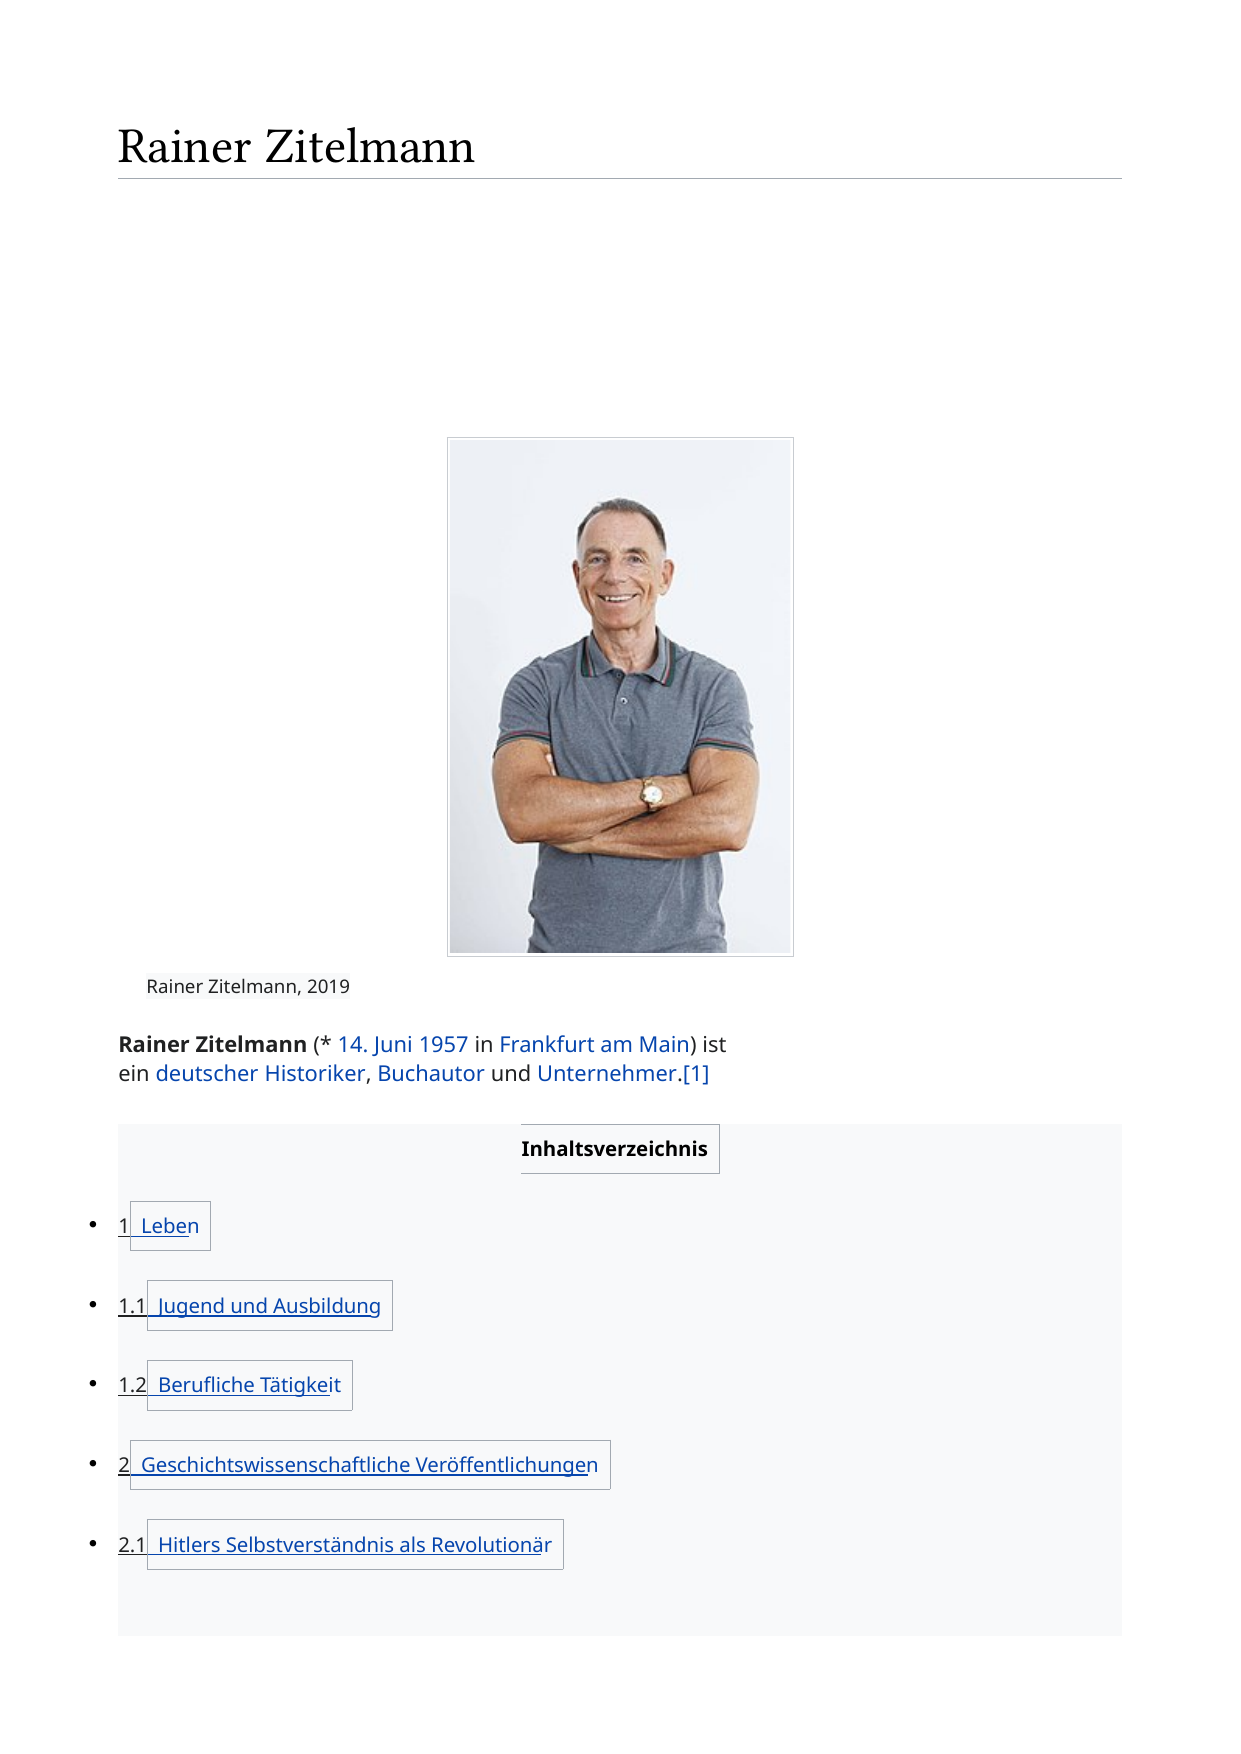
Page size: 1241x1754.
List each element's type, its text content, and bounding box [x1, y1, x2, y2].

list Leben [131, 1202, 210, 1250]
list Berufliche Tätigkeit [148, 1361, 352, 1410]
list 2Geschichtswissenschaftliche Veröffentlichungen [131, 1441, 610, 1489]
list [118, 1237, 130, 1251]
picture [449, 440, 791, 953]
list [393, 1280, 1122, 1330]
list 2Geschichtswissenschaftliche Veröffentlichungen [611, 1439, 1122, 1489]
subtitle [720, 1124, 1122, 1173]
subtitle Rainer Zitelmann [118, 118, 1122, 178]
list 2Geschichtswissenschaftliche Veröffentlichungen [118, 1439, 610, 1474]
subtitle Inhaltsverzeichnis [118, 1124, 719, 1173]
list [353, 1360, 1122, 1410]
list [564, 1519, 1122, 1569]
list Hitlers Selbstverständnis als Revolutionär [148, 1520, 563, 1569]
text Rainer Zitelmann, 2019 [123, 973, 1122, 999]
list [211, 1201, 1122, 1251]
list 1.1 [118, 1280, 147, 1315]
list 2.1 [118, 1519, 147, 1554]
list 1.2 [118, 1360, 147, 1395]
text Rainer Zitelmann (* 14. Juni 1957 in Frankfurt am Main) ist ein deutscher Historiker, Buchautor und Unternehmer.[1] [118, 1029, 1122, 1088]
list 1 [118, 1201, 130, 1236]
list Jugend und Ausbildung [148, 1281, 392, 1330]
